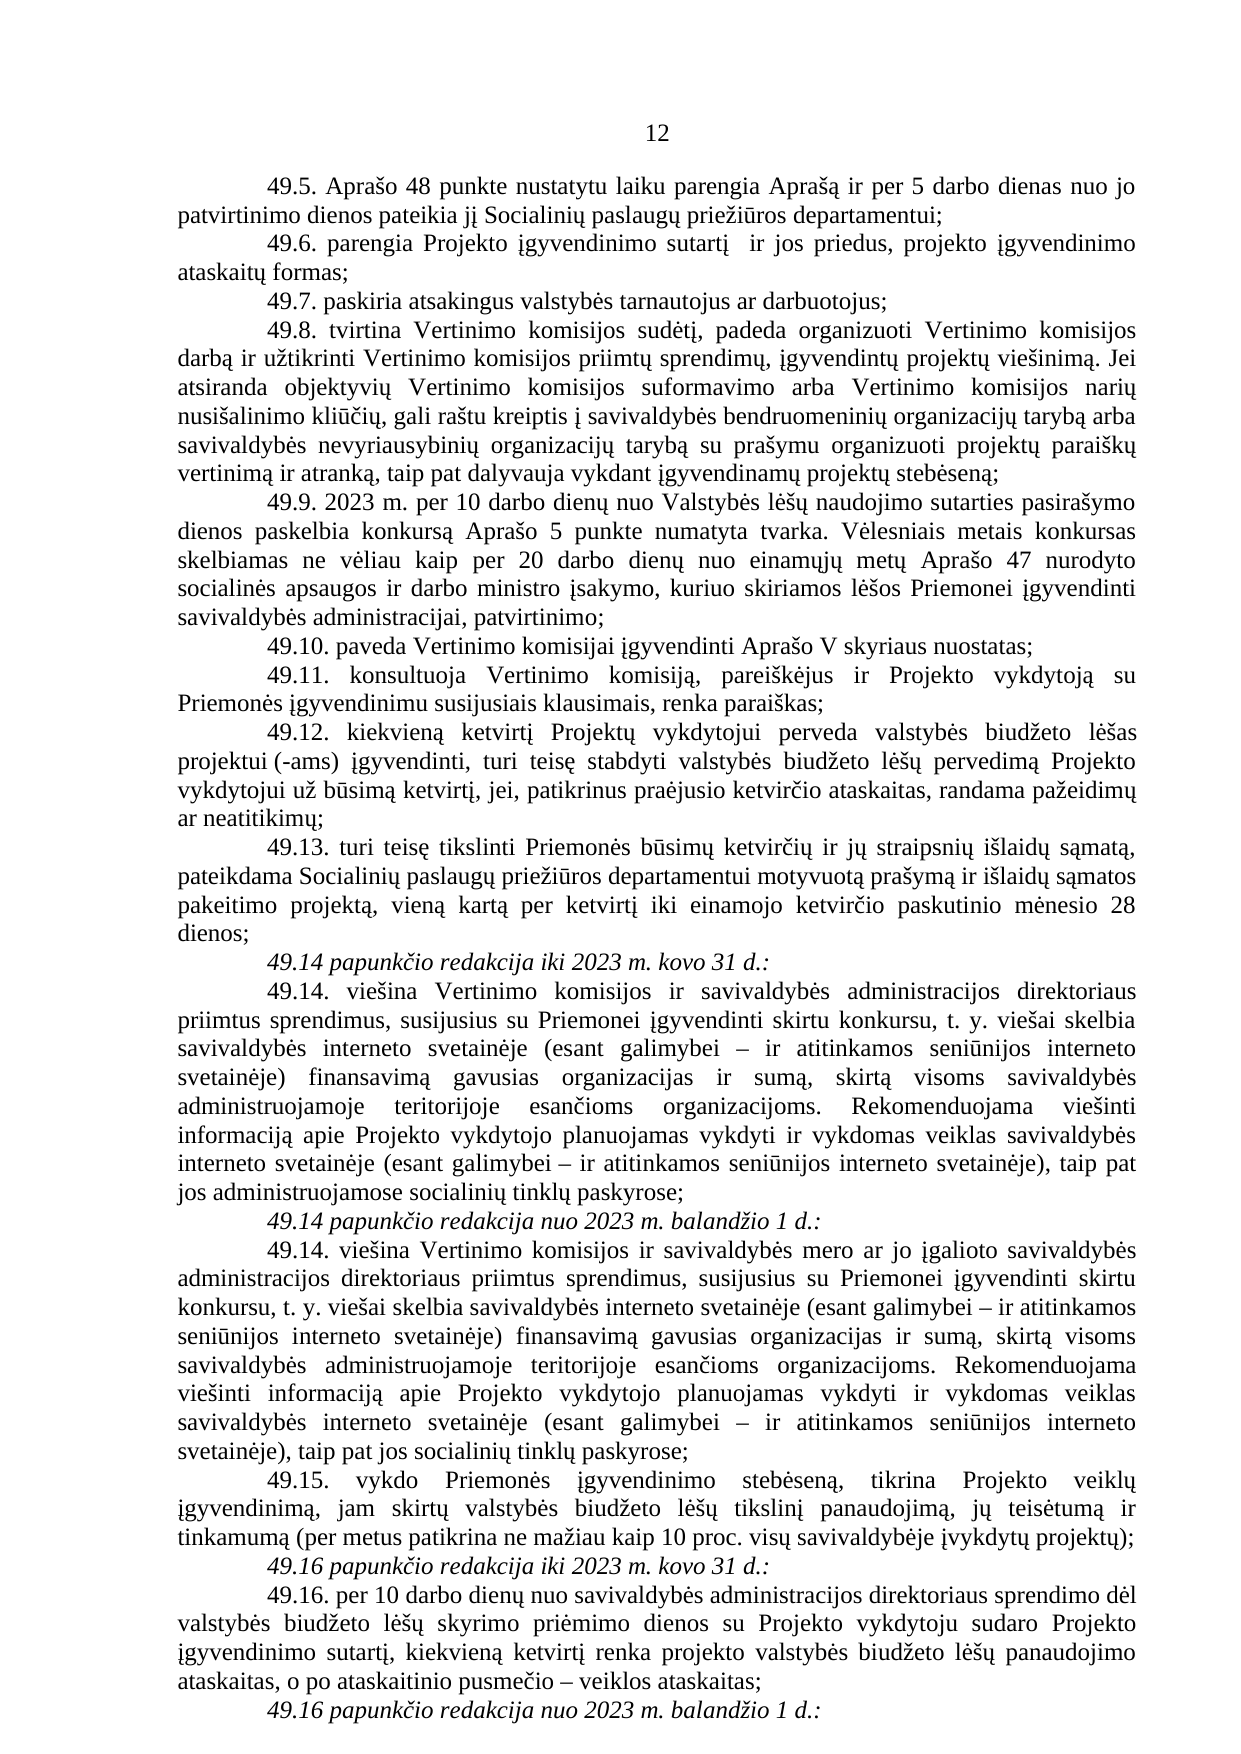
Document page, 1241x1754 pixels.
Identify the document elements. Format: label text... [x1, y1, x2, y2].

text 49.14 papunkčio redakcija nuo 2023 m. balandžio 1 d.: [177, 1206, 1137, 1235]
text 49.8. tvirtina Vertinimo komisijos sudėtį, padeda organizuoti Vertinimo komisijos darbą ir užtikrinti Vertinimo komisijos priimtų sprendimų, įgyvendintų projektų viešinimą. Jei atsiranda objektyvių Vertinimo komisijos suformavimo arba Vertinimo komisijos narių nusišalinimo kliūčių, gali raštu kreiptis į savivaldybės bendruomeninių organizacijų tarybą arba savivaldybės nevyriausybinių organizacijų tarybą su prašymu organizuoti projektų paraiškų vertinimą ir atranką, taip pat dalyvauja vykdant įgyvendinamų projektų stebėseną; [177, 315, 1137, 487]
text 49.15. vykdo Priemonės įgyvendinimo stebėseną, tikrina Projekto veiklų įgyvendinimą, jam skirtų valstybės biudžeto lėšų tikslinį panaudojimą, jų teisėtumą ir tinkamumą (per metus patikrina ne mažiau kaip 10 proc. visų savivaldybėje įvykdytų projektų); [177, 1465, 1137, 1551]
text 49.16 papunkčio redakcija nuo 2023 m. balandžio 1 d.: [177, 1695, 1137, 1723]
text 49.10. paveda Vertinimo komisijai įgyvendinti Aprašo V skyriaus nuostatas; [177, 631, 1137, 660]
text 49.16 papunkčio redakcija iki 2023 m. kovo 31 d.: [177, 1551, 1137, 1580]
text 49.13. turi teisę tikslinti Priemonės būsimų ketvirčių ir jų straipsnių išlaidų sąmatą, pateikdama Socialinių paslaugų priežiūros departamentui motyvuotą prašymą ir išlaidų sąmatos pakeitimo projektą, vieną kartą per ketvirtį iki einamojo ketvirčio paskutinio mėnesio 28 dienos; [177, 832, 1137, 947]
text 49.6. parengia Projekto įgyvendinimo sutartį ir jos priedus, projekto įgyvendinimo ataskaitų formas; [177, 228, 1137, 286]
text 49.14. viešina Vertinimo komisijos ir savivaldybės mero ar jo įgalioto savivaldybės administracijos direktoriaus priimtus sprendimus, susijusius su Priemonei įgyvendinti skirtu konkursu, t. y. viešai skelbia savivaldybės interneto svetainėje (esant galimybei – ir atitinkamos seniūnijos interneto svetainėje) finansavimą gavusias organizacijas ir sumą, skirtą visoms savivaldybės administruojamoje teritorijoje esančioms organizacijoms. Rekomenduojama viešinti informaciją apie Projekto vykdytojo planuojamas vykdyti ir vykdomas veiklas savivaldybės interneto svetainėje (esant galimybei – ir atitinkamos seniūnijos interneto svetainėje), taip pat jos socialinių tinklų paskyrose; [177, 1235, 1137, 1465]
text 49.12. kiekvieną ketvirtį Projektų vykdytojui perveda valstybės biudžeto lėšas projektui (‑ams) įgyvendinti, turi teisę stabdyti valstybės biudžeto lėšų pervedimą Projekto vykdytojui už būsimą ketvirtį, jei, patikrinus praėjusio ketvirčio ataskaitas, randama pažeidimų ar neatitikimų; [177, 717, 1137, 832]
text 49.14 papunkčio redakcija iki 2023 m. kovo 31 d.: [177, 947, 1137, 976]
text 49.9. 2023 m. per 10 darbo dienų nuo Valstybės lėšų naudojimo sutarties pasirašymo dienos paskelbia konkursą Aprašo 5 punkte numatyta tvarka. Vėlesniais metais konkursas skelbiamas ne vėliau kaip per 20 darbo dienų nuo einamųjų metų Aprašo 47 nurodyto socialinės apsaugos ir darbo ministro įsakymo, kuriuo skiriamos lėšos Priemonei įgyvendinti savivaldybės administracijai, patvirtinimo; [177, 487, 1137, 631]
text 49.14. viešina Vertinimo komisijos ir savivaldybės administracijos direktoriaus priimtus sprendimus, susijusius su Priemonei įgyvendinti skirtu konkursu, t. y. viešai skelbia savivaldybės interneto svetainėje (esant galimybei – ir atitinkamos seniūnijos interneto svetainėje) finansavimą gavusias organizacijas ir sumą, skirtą visoms savivaldybės administruojamoje teritorijoje esančioms organizacijoms. Rekomenduojama viešinti informaciją apie Projekto vykdytojo planuojamas vykdyti ir vykdomas veiklas savivaldybės interneto svetainėje (esant galimybei – ir atitinkamos seniūnijos interneto svetainėje), taip pat jos administruojamose socialinių tinklų paskyrose; [177, 976, 1137, 1206]
text 49.11. konsultuoja Vertinimo komisiją, pareiškėjus ir Projekto vykdytoją su Priemonės įgyvendinimu susijusiais klausimais, renka paraiškas; [177, 660, 1137, 717]
text 49.5. Aprašo 48 punkte nustatytu laiku parengia Aprašą ir per 5 darbo dienas nuo jo patvirtinimo dienos pateikia jį Socialinių paslaugų priežiūros departamentui; [177, 171, 1137, 228]
text 49.7. paskiria atsakingus valstybės tarnautojus ar darbuotojus; [177, 286, 1137, 315]
text 49.16. per 10 darbo dienų nuo savivaldybės administracijos direktoriaus sprendimo dėl valstybės biudžeto lėšų skyrimo priėmimo dienos su Projekto vykdytoju sudaro Projekto įgyvendinimo sutartį, kiekvieną ketvirtį renka projekto valstybės biudžeto lėšų panaudojimo ataskaitas, o po ataskaitinio pusmečio – veiklos ataskaitas; [177, 1580, 1137, 1695]
